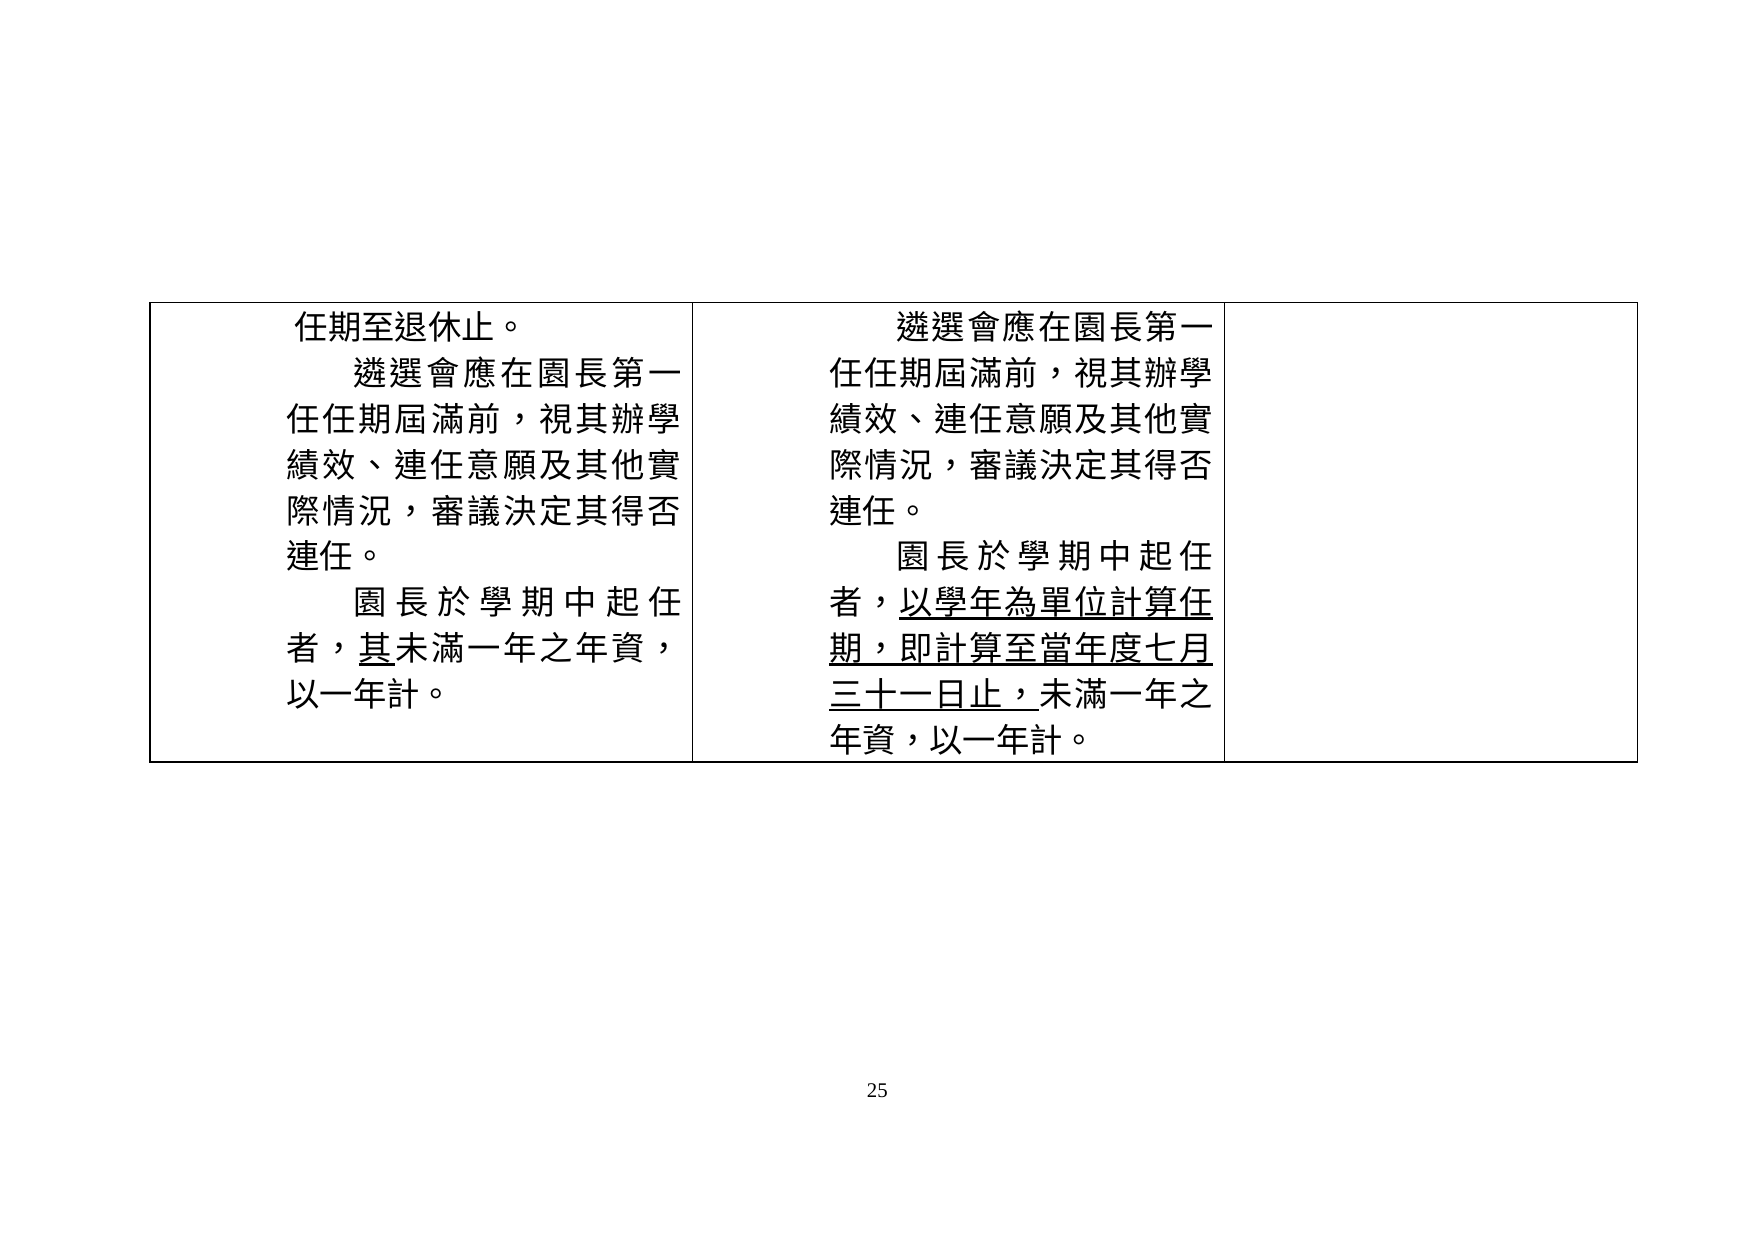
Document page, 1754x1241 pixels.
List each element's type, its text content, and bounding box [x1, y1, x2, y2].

table_cell 任期至退休止。 遴選會應在園長第一任任期屆滿前，視其辦學績效、連任意願及其他實際情況，審議決定其得否連任。 園長於學期中起任者，其未滿一年之年資，以一年計。 [151, 303, 692, 761]
table_cell 遴選會應在園長第一任任期屆滿前，視其辦學績效、連任意願及其他實際情況，審議決定其得否連任。 園長於學期中起任者，以學年為單位計算任期，即計算至當年度七月三十一日止，未滿一年之年資，以一年計。 [693, 303, 1224, 761]
table_cell [1225, 303, 1637, 761]
